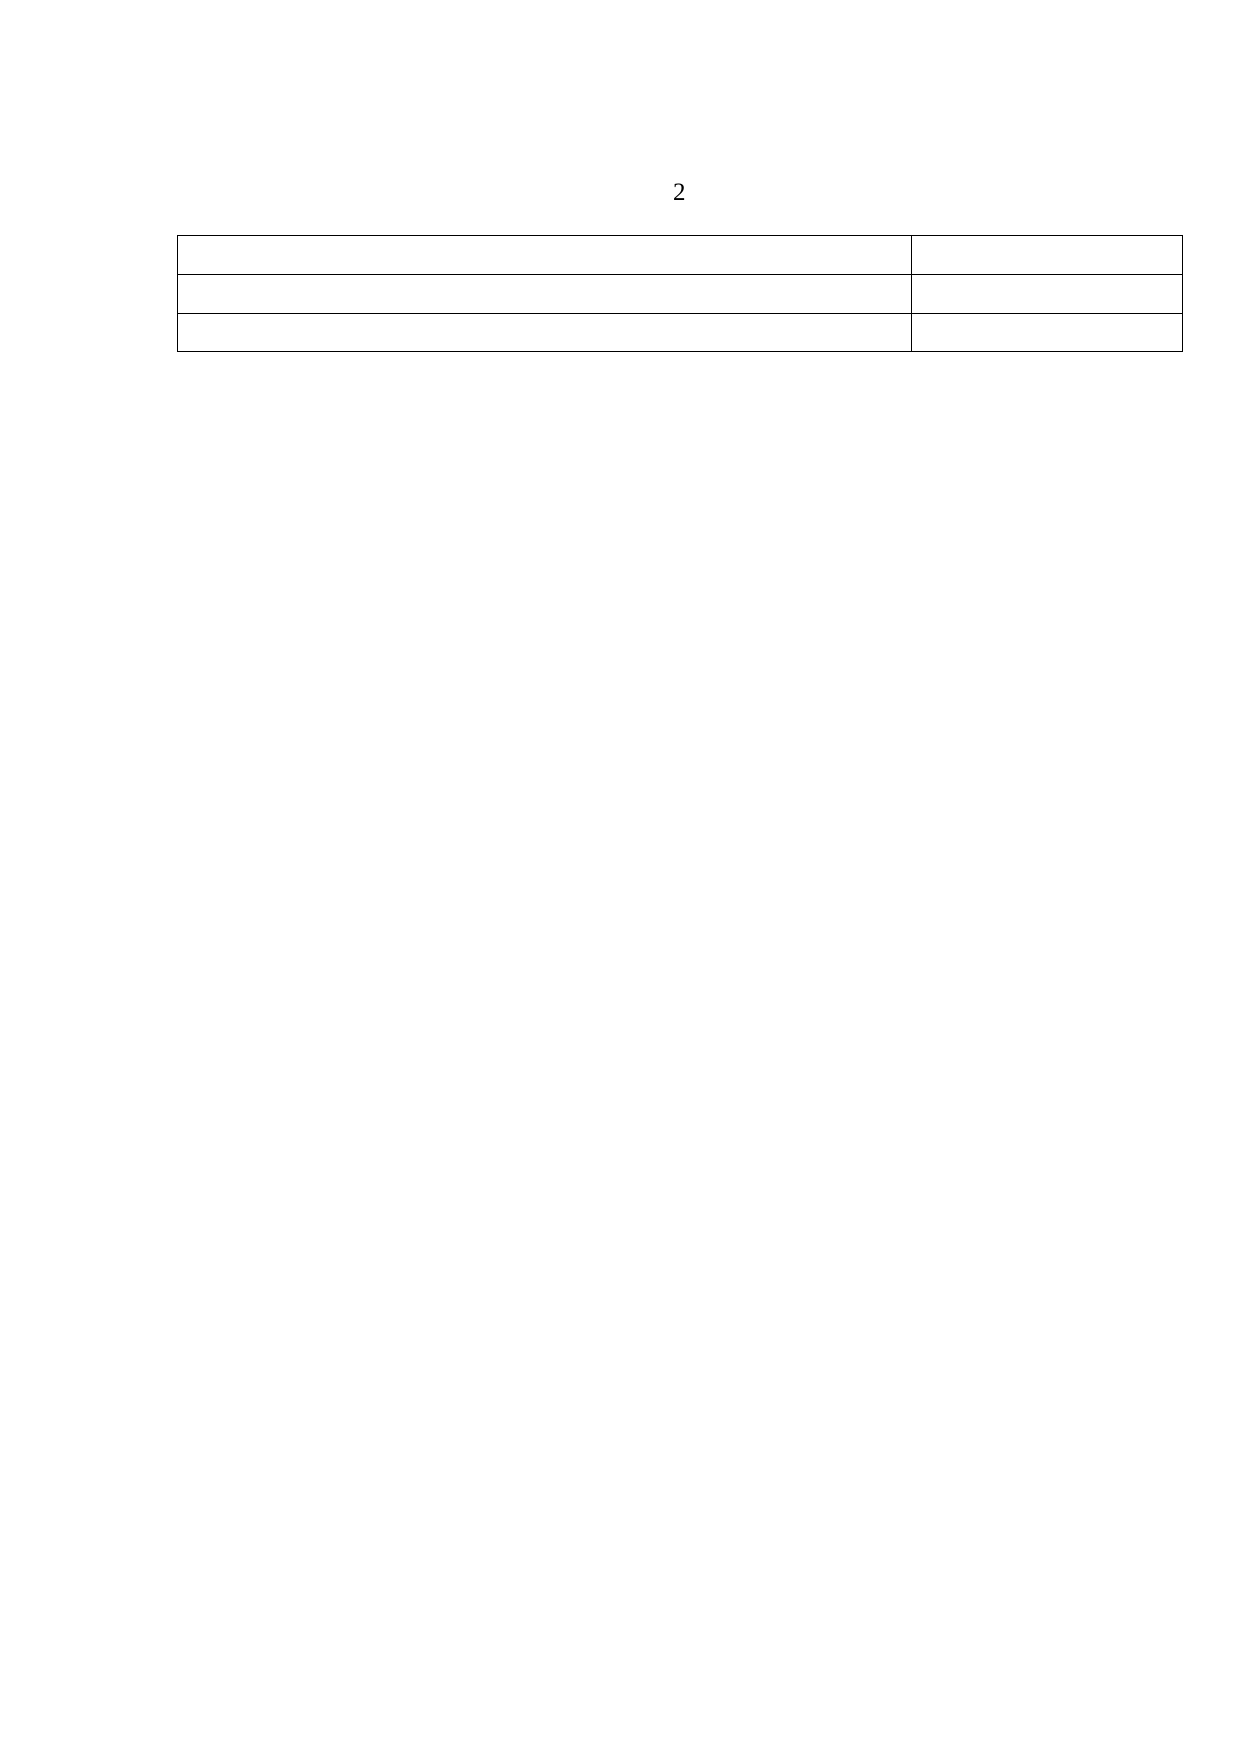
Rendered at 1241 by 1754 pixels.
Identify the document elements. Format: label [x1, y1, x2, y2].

table_cell [178, 236, 911, 273]
table_cell [178, 314, 911, 351]
table_cell [912, 236, 1182, 273]
table_cell [178, 275, 911, 312]
table_cell [912, 275, 1182, 312]
table_cell [912, 314, 1182, 351]
